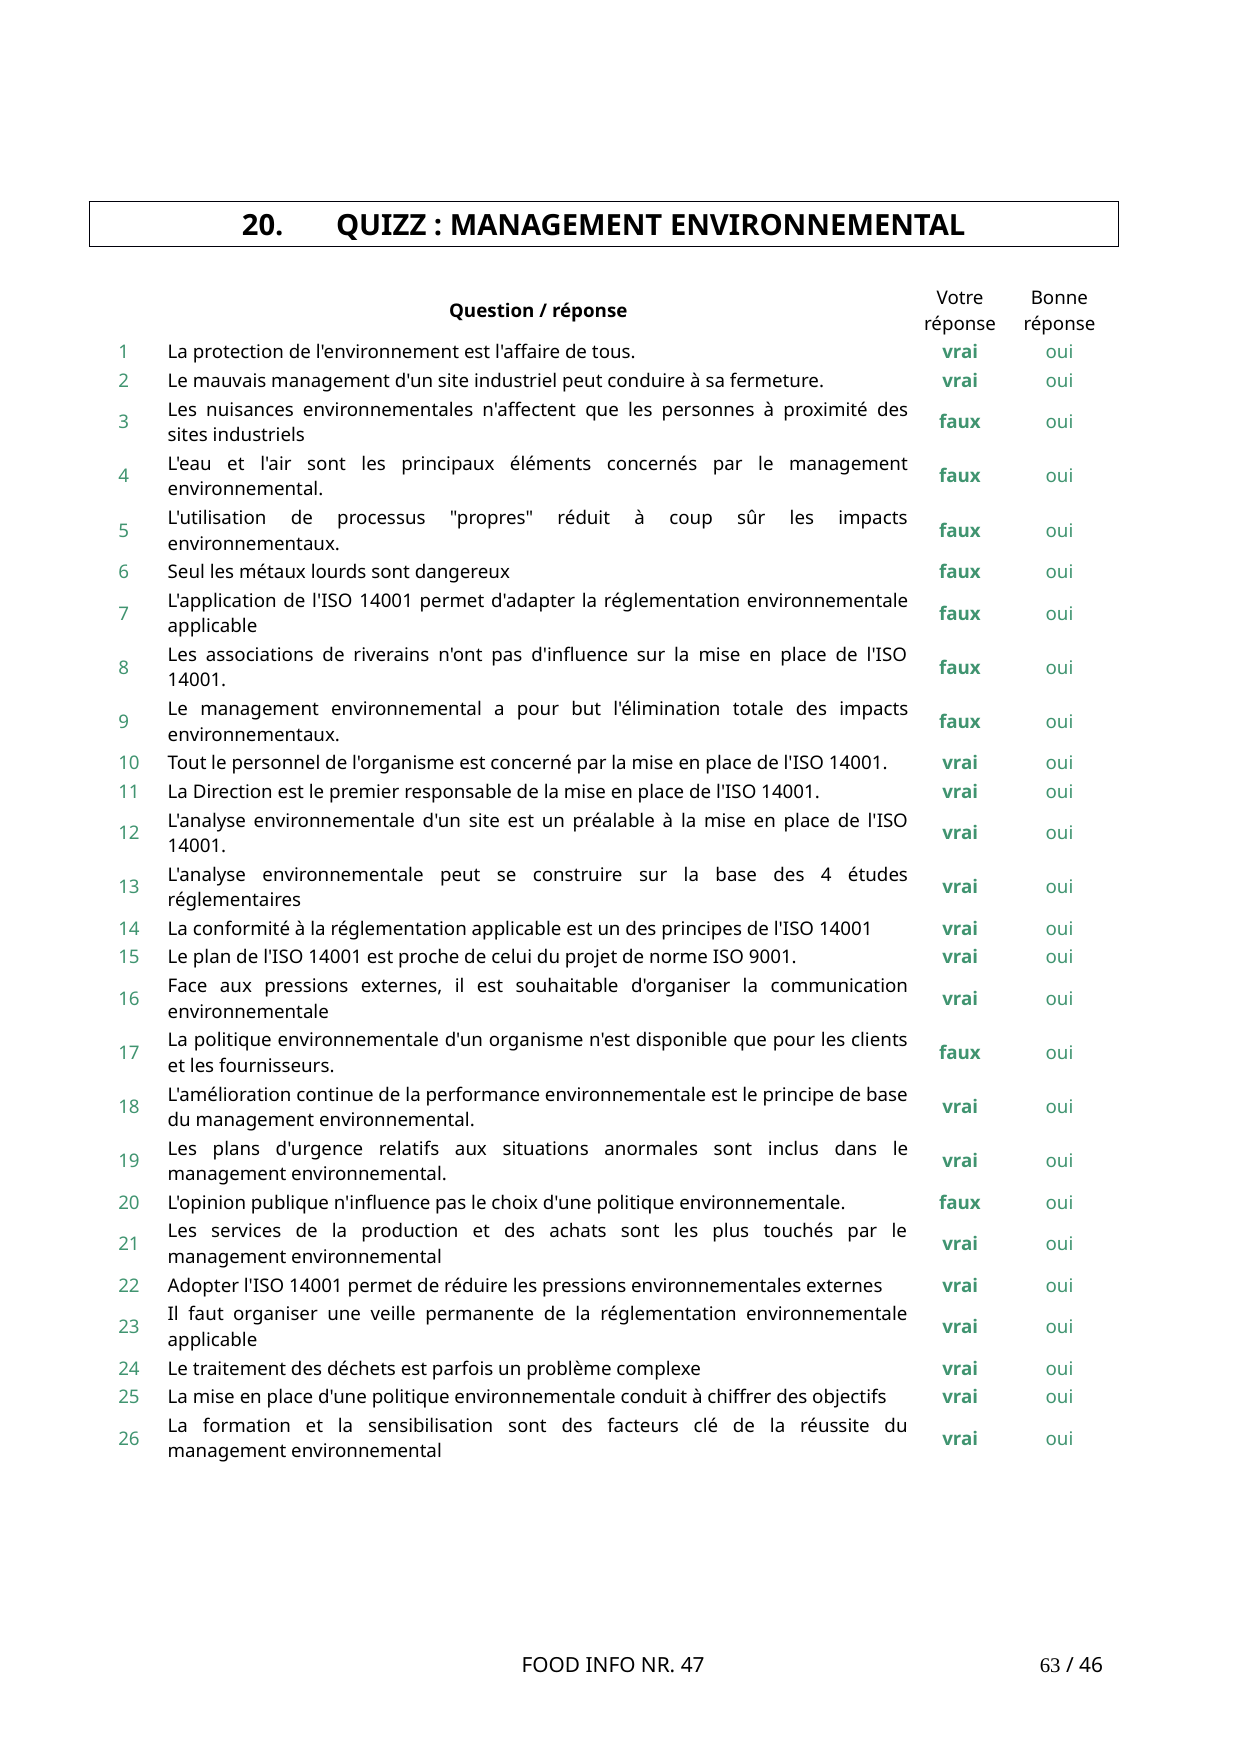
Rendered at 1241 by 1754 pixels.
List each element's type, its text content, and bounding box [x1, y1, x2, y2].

table_cell faux [910, 640, 1009, 694]
table_cell oui [1010, 394, 1109, 448]
table_cell faux [910, 394, 1009, 448]
table_cell Seul les métaux lourds sont dangereux [166, 557, 910, 586]
table_cell oui [1010, 694, 1109, 748]
table_cell oui [1010, 449, 1109, 503]
table_cell La politique environnementale d'un organisme n'est disponible que pour les clients et les fournisseurs. [166, 1025, 910, 1079]
table_cell vrai [910, 366, 1009, 394]
table_cell oui [1010, 1353, 1109, 1382]
table_cell faux [910, 694, 1009, 748]
table_cell oui [1010, 503, 1109, 557]
table_cell 17 [117, 1025, 166, 1079]
table_cell oui [1010, 337, 1109, 366]
table_cell oui [1010, 777, 1109, 805]
table_cell Le mauvais management d'un site industriel peut conduire à sa fermeture. [166, 366, 910, 394]
table_cell L'utilisation de processus "propres" réduit à coup sûr les impacts environnementaux. [166, 503, 910, 557]
table_cell L'opinion publique n'influence pas le choix d'une politique environnementale. [166, 1188, 910, 1216]
table_cell vrai [910, 805, 1009, 859]
table_cell vrai [910, 748, 1009, 777]
table_cell faux [910, 1025, 1009, 1079]
table_cell oui [1010, 1188, 1109, 1216]
table_cell 21 [117, 1216, 166, 1270]
table_cell 10 [117, 748, 166, 777]
table_cell vrai [910, 1270, 1009, 1299]
table_cell L'eau et l'air sont les principaux éléments concernés par le management environnemental. [166, 449, 910, 503]
table_cell vrai [910, 1216, 1009, 1270]
table_cell oui [1010, 1270, 1109, 1299]
table_cell oui [1010, 1216, 1109, 1270]
table_cell 5 [117, 503, 166, 557]
table_cell 24 [117, 1353, 166, 1382]
table_cell faux [910, 1188, 1009, 1216]
table_cell vrai [910, 942, 1009, 971]
table_cell oui [1010, 805, 1109, 859]
table_cell La formation et la sensibilisation sont des facteurs clé de la réussite du management environnemental [166, 1411, 910, 1465]
table_cell faux [910, 557, 1009, 586]
table_cell vrai [910, 971, 1009, 1025]
table_cell Le management environnemental a pour but l'élimination totale des impacts environnementaux. [166, 694, 910, 748]
table_cell oui [1010, 971, 1109, 1025]
table_cell vrai [910, 1411, 1009, 1465]
table_cell L'application de l'ISO 14001 permet d'adapter la réglementation environnementale applicable [166, 586, 910, 640]
table_cell 19 [117, 1134, 166, 1188]
table_cell vrai [910, 777, 1009, 805]
subtitle 20. QUIZZ : MANAGEMENT ENVIRONNEMENTAL [90, 202, 1118, 246]
table_cell oui [1010, 748, 1109, 777]
table_cell La Direction est le premier responsable de la mise en place de l'ISO 14001. [166, 777, 910, 805]
table_cell 1 [117, 337, 166, 366]
table_header Votre réponse [910, 283, 1009, 337]
table_cell 15 [117, 942, 166, 971]
table_cell Les services de la production et des achats sont les plus touchés par le management environnemental [166, 1216, 910, 1270]
table_cell oui [1010, 914, 1109, 942]
table_cell vrai [910, 1079, 1009, 1133]
table_cell oui [1010, 1134, 1109, 1188]
table_cell 23 [117, 1299, 166, 1353]
table_cell L'analyse environnementale peut se construire sur la base des 4 études réglementaires [166, 860, 910, 914]
table_cell Les plans d'urgence relatifs aux situations anormales sont inclus dans le management environnemental. [166, 1134, 910, 1188]
table_cell oui [1010, 640, 1109, 694]
table_cell oui [1010, 942, 1109, 971]
table_cell Les associations de riverains n'ont pas d'influence sur la mise en place de l'ISO 14001. [166, 640, 910, 694]
table_cell 20 [117, 1188, 166, 1216]
table_cell oui [1010, 1025, 1109, 1079]
table_cell 4 [117, 449, 166, 503]
table_cell Face aux pressions externes, il est souhaitable d'organiser la communication environnementale [166, 971, 910, 1025]
table_cell oui [1010, 1382, 1109, 1411]
table_cell vrai [910, 337, 1009, 366]
table_cell vrai [910, 1134, 1009, 1188]
table_cell 25 [117, 1382, 166, 1411]
table_cell 12 [117, 805, 166, 859]
table_cell 3 [117, 394, 166, 448]
table_cell vrai [910, 914, 1009, 942]
table_cell 14 [117, 914, 166, 942]
table_cell oui [1010, 860, 1109, 914]
table_cell 9 [117, 694, 166, 748]
table_header Bonne réponse [1010, 283, 1109, 337]
table_cell vrai [910, 1353, 1009, 1382]
table_cell oui [1010, 1411, 1109, 1465]
table_cell vrai [910, 860, 1009, 914]
table_cell vrai [910, 1299, 1009, 1353]
table_cell Le plan de l'ISO 14001 est proche de celui du projet de norme ISO 9001. [166, 942, 910, 971]
table_cell La protection de l'environnement est l'affaire de tous. [166, 337, 910, 366]
table_cell L'amélioration continue de la performance environnementale est le principe de base du management environnemental. [166, 1079, 910, 1133]
table_cell Tout le personnel de l'organisme est concerné par la mise en place de l'ISO 14001. [166, 748, 910, 777]
table_cell oui [1010, 366, 1109, 394]
table_header Question / réponse [166, 283, 910, 337]
table_cell 13 [117, 860, 166, 914]
table_cell La conformité à la réglementation applicable est un des principes de l'ISO 14001 [166, 914, 910, 942]
table_cell oui [1010, 1299, 1109, 1353]
table_cell 7 [117, 586, 166, 640]
table_cell 2 [117, 366, 166, 394]
table_cell faux [910, 586, 1009, 640]
table_cell La mise en place d'une politique environnementale conduit à chiffrer des objectifs [166, 1382, 910, 1411]
table_cell 16 [117, 971, 166, 1025]
table_cell vrai [910, 1382, 1009, 1411]
table_cell oui [1010, 586, 1109, 640]
table_cell faux [910, 449, 1009, 503]
table_cell L'analyse environnementale d'un site est un préalable à la mise en place de l'ISO 14001. [166, 805, 910, 859]
table_cell Les nuisances environnementales n'affectent que les personnes à proximité des sites industriels [166, 394, 910, 448]
table_cell oui [1010, 1079, 1109, 1133]
table_cell 11 [117, 777, 166, 805]
table_cell 22 [117, 1270, 166, 1299]
table_cell 18 [117, 1079, 166, 1133]
table_cell 6 [117, 557, 166, 586]
table_cell 26 [117, 1411, 166, 1465]
table_cell faux [910, 503, 1009, 557]
table_cell 8 [117, 640, 166, 694]
table_cell Il faut organiser une veille permanente de la réglementation environnementale applicable [166, 1299, 910, 1353]
table_cell Le traitement des déchets est parfois un problème complexe [166, 1353, 910, 1382]
table_header [117, 283, 166, 337]
table_cell Adopter l'ISO 14001 permet de réduire les pressions environnementales externes [166, 1270, 910, 1299]
table_cell oui [1010, 557, 1109, 586]
